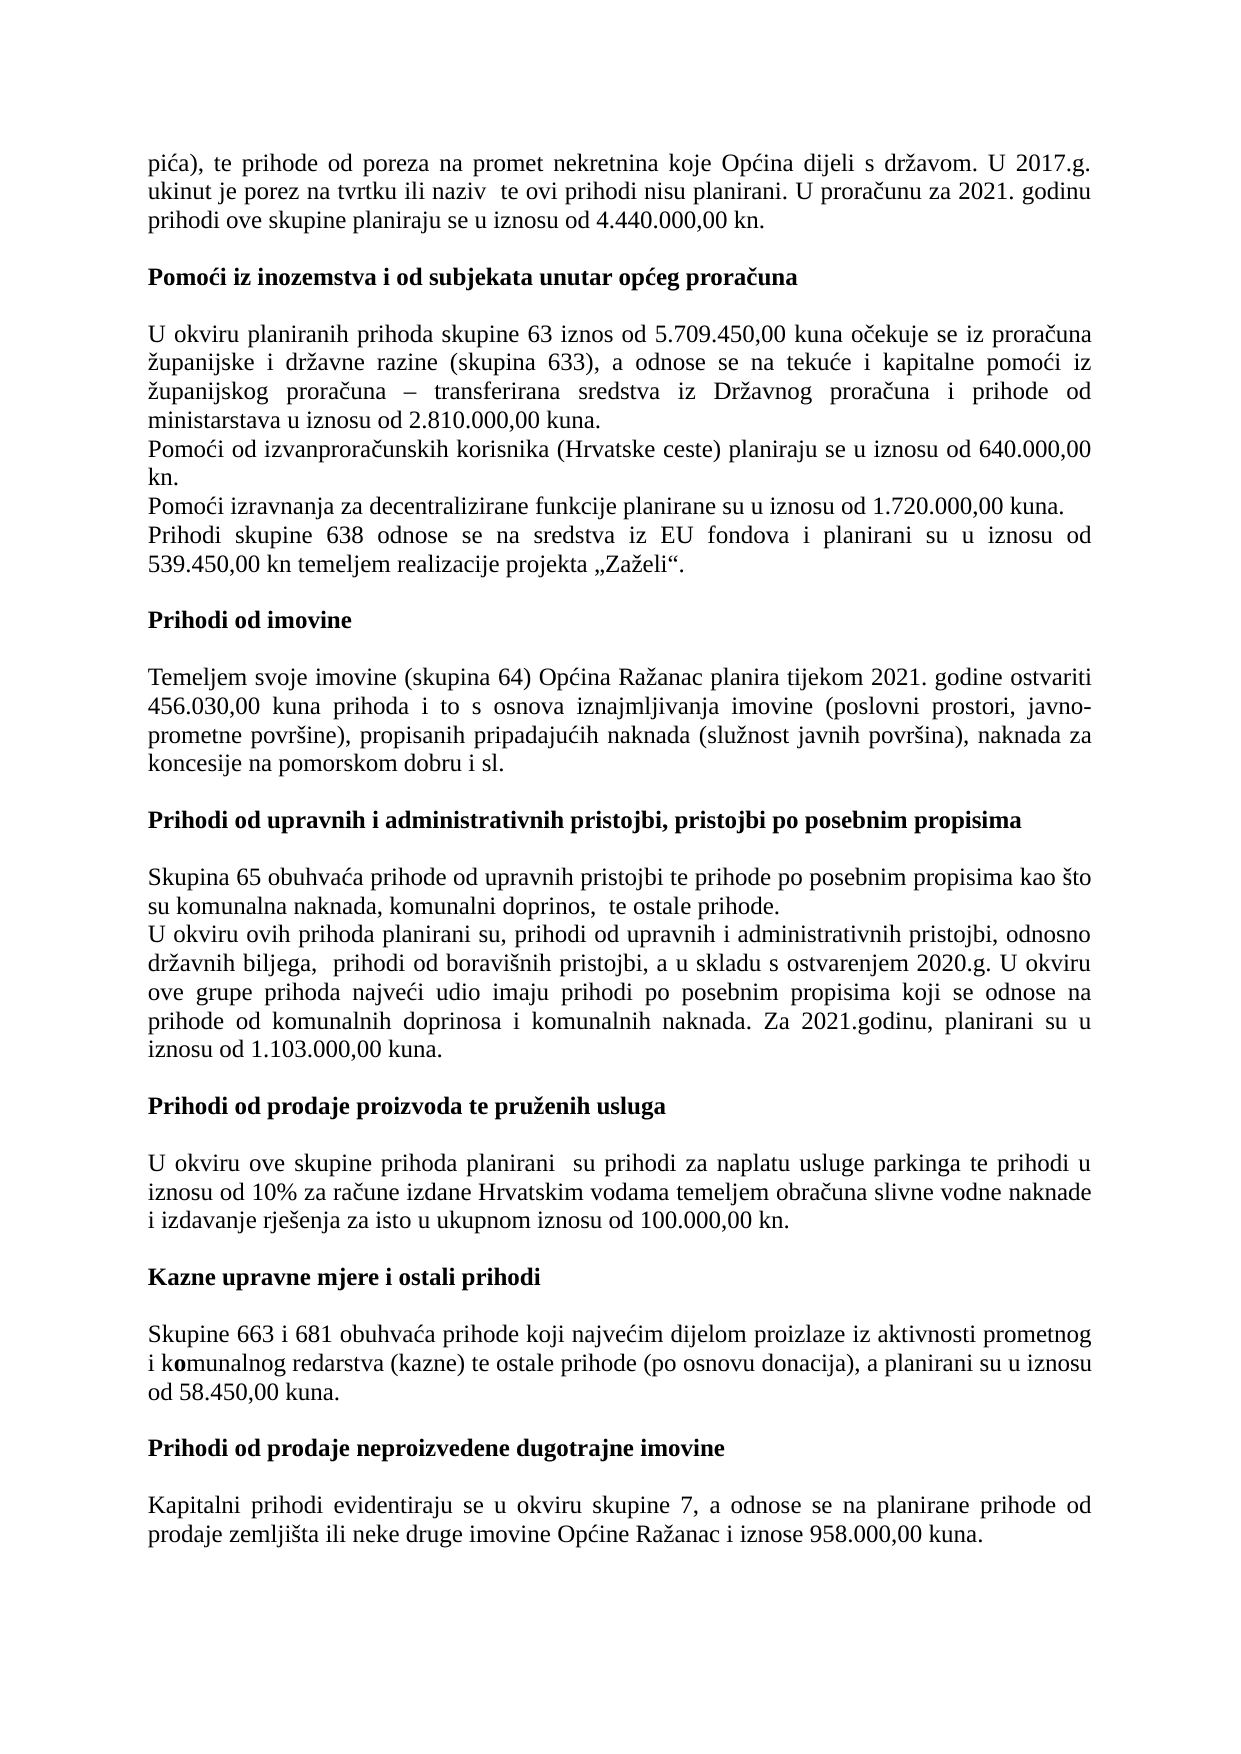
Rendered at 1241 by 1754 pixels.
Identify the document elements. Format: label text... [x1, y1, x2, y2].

text Pomoći iz inozemstva i od subjekata unutar općeg proračuna [148, 262, 1093, 291]
text U okviru planiranih prihoda skupine 63 iznos od 5.709.450,00 kuna očekuje se iz proračuna županijske i državne razine (skupina 633), a odnose se na tekuće i kapitalne pomoći iz županijskog proračuna – transferirana sredstva iz Državnog proračuna i prihode od ministarstava u iznosu od 2.810.000,00 kuna. [148, 319, 1093, 434]
text U okviru ove skupine prihoda planirani su prihodi za naplatu usluge parkinga te prihodi u iznosu od 10% za račune izdane Hrvatskim vodama temeljem obračuna slivne vodne naknade i izdavanje rješenja za isto u ukupnom iznosu od 100.000,00 kn. [148, 1148, 1093, 1234]
text Pomoći od izvanproračunskih korisnika (Hrvatske ceste) planiraju se u iznosu od 640.000,00 kn. [148, 434, 1093, 491]
text Kapitalni prihodi evidentiraju se u okviru skupine 7, a odnose se na planirane prihode od prodaje zemljišta ili neke druge imovine Općine Ražanac i iznose 958.000,00 kuna. [148, 1490, 1093, 1548]
text Temeljem svoje imovine (skupina 64) Općina Ražanac planira tijekom 2021. godine ostvariti 456.030,00 kuna prihoda i to s osnova iznajmljivanja imovine (poslovni prostori, javno-prometne površine), propisanih pripadajućih naknada (služnost javnih površina), naknada za koncesije na pomorskom dobru i sl. [148, 662, 1093, 777]
text Prihodi od prodaje neproizvedene dugotrajne imovine [148, 1433, 1093, 1462]
text Pomoći izravnanja za decentralizirane funkcije planirane su u iznosu od 1.720.000,00 kuna. [148, 491, 1093, 520]
text Prihodi skupine 638 odnose se na sredstva iz EU fondova i planirani su u iznosu od 539.450,00 kn temeljem realizacije projekta „Zaželi“. [148, 520, 1093, 577]
text pića), te prihode od poreza na promet nekretnina koje Općina dijeli s državom. U 2017.g. ukinut je porez na tvrtku ili naziv te ovi prihodi nisu planirani. U proračunu za 2021. godinu prihodi ove skupine planiraju se u iznosu od 4.440.000,00 kn. [148, 148, 1093, 234]
text Skupine 663 i 681 obuhvaća prihode koji najvećim dijelom proizlaze iz aktivnosti prometnog i komunalnog redarstva (kazne) te ostale prihode (po osnovu donacija), a planirani su u iznosu od 58.450,00 kuna. [148, 1319, 1093, 1405]
text Kazne upravne mjere i ostali prihodi [148, 1262, 1093, 1291]
text Prihodi od upravnih i administrativnih pristojbi, pristojbi po posebnim propisima [148, 805, 1093, 834]
text Prihodi od prodaje proizvoda te pruženih usluga [148, 1091, 1093, 1120]
text Prihodi od imovine [148, 605, 1093, 634]
text U okviru ovih prihoda planirani su, prihodi od upravnih i administrativnih pristojbi, odnosno državnih biljega, prihodi od boravišnih pristojbi, a u skladu s ostvarenjem 2020.g. U okviru ove grupe prihoda najveći udio imaju prihodi po posebnim propisima koji se odnose na prihode od komunalnih doprinosa i komunalnih naknada. Za 2021.godinu, planirani su u iznosu od 1.103.000,00 kuna. [148, 919, 1093, 1063]
text Skupina 65 obuhvaća prihode od upravnih pristojbi te prihode po posebnim propisima kao što su komunalna naknada, komunalni doprinos, te ostale prihode. [148, 862, 1093, 919]
